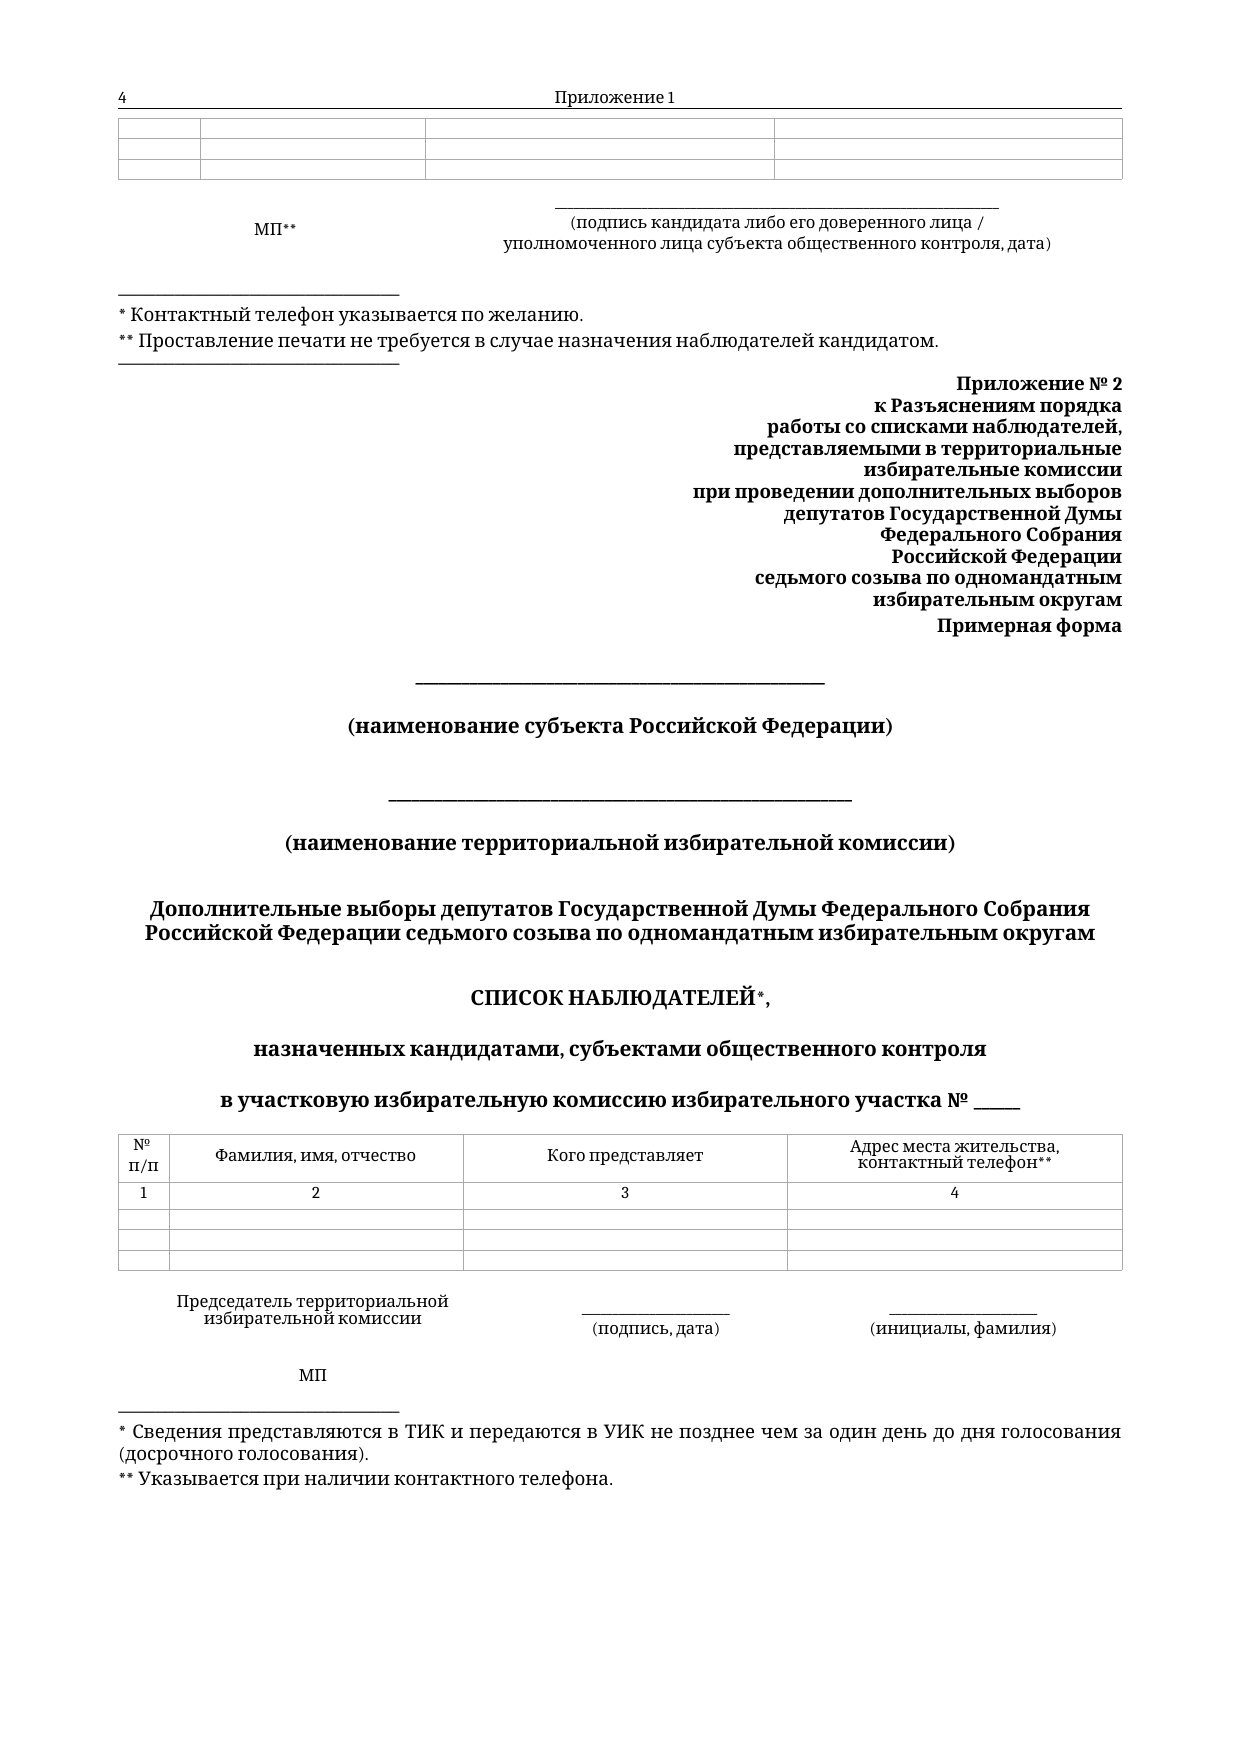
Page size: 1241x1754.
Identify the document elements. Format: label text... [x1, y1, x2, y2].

table_cell [426, 160, 774, 179]
table_cell [775, 119, 1122, 138]
text Приложение № 2 к Разъяснениям порядка работы со списками наблюдателей, представляемыми в территориальные избирательные комиссии при проведении дополнительных выборов депутатов Государственной Думы Федерального Собрания Российской Федерации седьмого созыва по одномандатным избирательным округам [118, 374, 1122, 611]
table_header ________________________ (подпись, дата) [507, 1283, 804, 1344]
table_header ________________________________________________________________________ (подпись кандидата либо его доверенного лица / уполномоченного лица субъекта общественного контроля, дата) [433, 191, 1122, 274]
table_cell № п/п [119, 1135, 169, 1182]
table_cell [788, 1210, 1122, 1229]
table_header ________________________ (инициалы, фамилия) [804, 1283, 1122, 1344]
table_cell [119, 1251, 169, 1270]
table_cell [507, 1345, 804, 1365]
table_cell [464, 1251, 787, 1270]
text ** Указывается при наличии контактного телефона. [118, 1469, 1122, 1491]
table_cell Адрес места жительства, контактный телефон** [788, 1135, 1122, 1182]
table_cell [775, 139, 1122, 159]
text * Контактный телефон указывается по желанию. [118, 304, 1122, 326]
table_cell Фамилия, имя, отчество [170, 1135, 463, 1182]
table_header _____________________________________________________ (наименование субъекта Российской Федерации) ____________________________________________________________ (наименование территориальной избирательной комиссии) Дополнительные выборы депутатов Государственной Думы Федерального Собрания Российской Федерации седьмого созыва по одномандатным избирательным округам СПИСОК НАБЛЮДАТЕЛЕЙ*, назначенных кандидатами, субъектами общественного контроля в участковую избирательную комиссию избирательного участка № ______ [118, 641, 1122, 1134]
text * Сведения представляются в ТИК и передаются в УИК не позднее чем за один день до дня голосования (досрочного голосования). [118, 1422, 1122, 1465]
table_cell [426, 139, 774, 159]
table_cell 4 [788, 1183, 1122, 1209]
table_cell [788, 1230, 1122, 1250]
text ** Проставление печати не требуется в случае назначения наблюдателей кандидатом. [118, 330, 1122, 352]
table_cell [464, 1210, 787, 1229]
table_cell [119, 1230, 169, 1250]
table_cell Кого представляет [464, 1135, 787, 1182]
table_cell МП [118, 1365, 507, 1392]
text ────────────────────────────── [118, 287, 1122, 304]
table_cell [775, 160, 1122, 179]
table_cell [426, 119, 774, 138]
table_header Председатель территориальной избирательной комиссии [118, 1283, 507, 1344]
table_header МП** [118, 191, 432, 274]
table_cell [201, 160, 425, 179]
text ────────────────────────────── [118, 356, 1122, 374]
text ────────────────────────────── [118, 1404, 1122, 1422]
table_cell [119, 1210, 169, 1229]
text Примерная форма [118, 615, 1122, 637]
table_cell [507, 1365, 804, 1392]
table_cell [170, 1210, 463, 1229]
table_cell [119, 119, 200, 138]
table_cell [201, 139, 425, 159]
table_cell 1 [119, 1183, 169, 1209]
table_cell [804, 1365, 1122, 1392]
table_cell [201, 119, 425, 138]
table_cell 3 [464, 1183, 787, 1209]
table_cell [788, 1251, 1122, 1270]
table_cell [170, 1230, 463, 1250]
table_cell [804, 1345, 1122, 1365]
table_cell 2 [170, 1183, 463, 1209]
table_cell [464, 1230, 787, 1250]
table_cell [119, 139, 200, 159]
table_cell [170, 1251, 463, 1270]
table_cell [119, 160, 200, 179]
table_cell [118, 1345, 507, 1365]
